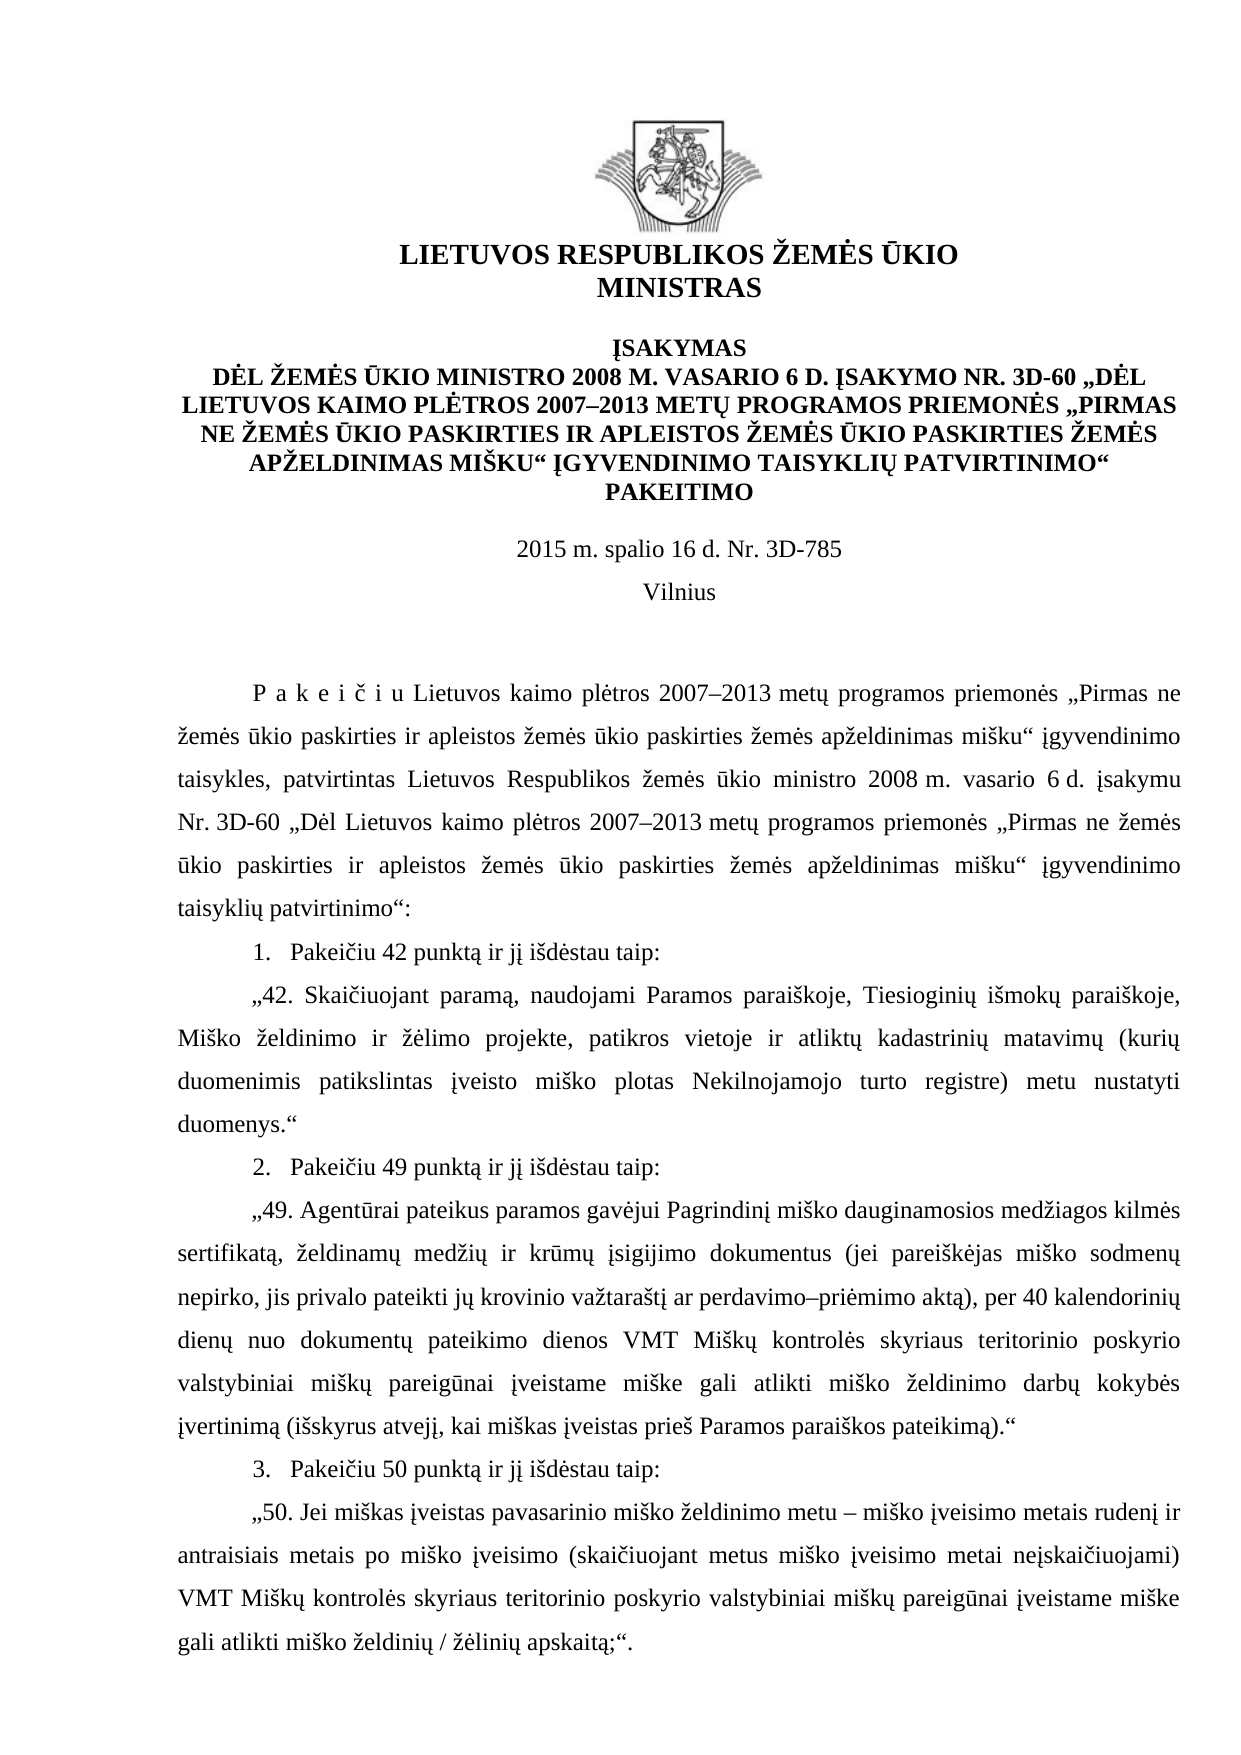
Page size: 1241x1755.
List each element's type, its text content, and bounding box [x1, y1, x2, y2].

text LIETUVOS RESPUBLIKOS ŽEMĖS ŪKIO [177, 237, 1181, 271]
text „49. Agentūrai pateikus paramos gavėjui Pagrindinį miško dauginamosios medžiagos kilmės sertifikatą, želdinamų medžių ir krūmų įsigijimo dokumentus (jei pareiškėjas miško sodmenų nepirko, jis privalo pateikti jų krovinio važtaraštį ar perdavimo–priėmimo aktą), per 40 kalendorinių dienų nuo dokumentų pateikimo dienos VMT Miškų kontrolės skyriaus teritorinio poskyrio valstybiniai miškų pareigūnai įveistame miške gali atlikti miško želdinimo darbų kokybės įvertinimą (išskyrus atvejį, kai miškas įveistas prieš Paramos paraiškos pateikimą).“ [177, 1195, 1181, 1440]
text Vilnius [177, 577, 1181, 606]
text 2015 m. spalio 16 d. Nr. 3D-785 [177, 534, 1181, 563]
text 2. Pakeičiu 49 punktą ir jį išdėstau taip: [252, 1152, 1181, 1181]
text ĮSAKYMAS [177, 333, 1181, 362]
text 1. Pakeičiu 42 punktą ir jį išdėstau taip: [252, 937, 1181, 965]
text MINISTRAS [177, 271, 1181, 304]
text 3. Pakeičiu 50 punktą ir jį išdėstau taip: [252, 1454, 1181, 1483]
text P a k e i č i u Lietuvos kaimo plėtros 2007–2013 metų programos priemonės „Pirmas ne žemės ūkio paskirties ir apleistos žemės ūkio paskirties žemės apželdinimas mišku“ įgyvendinimo taisykles, patvirtintas Lietuvos Respublikos žemės ūkio ministro 2008 m. vasario 6 d. įsakymu Nr. 3D-60 „Dėl Lietuvos kaimo plėtros 2007–2013 metų programos priemonės „Pirmas ne žemės ūkio paskirties ir apleistos žemės ūkio paskirties žemės apželdinimas mišku“ įgyvendinimo taisyklių patvirtinimo“: [177, 678, 1181, 922]
text DĖL ŽEMĖS ŪKIO MINISTRO 2008 M. VASARIO 6 D. ĮSAKYMO NR. 3D-60 „DĖL LIETUVOS KAIMO PLĖTROS 2007–2013 METŲ PROGRAMOS PRIEMONĖS „PIRMAS NE ŽEMĖS ŪKIO PASKIRTIES IR APLEISTOS ŽEMĖS ŪKIO PASKIRTIES ŽEMĖS APŽELDINIMAS MIŠKU“ ĮGYVENDINIMO TAISYKLIŲ PATVIRTINIMO“ PAKEITIMO [177, 362, 1181, 505]
text „50. Jei miškas įveistas pavasarinio miško želdinimo metu – miško įveisimo metais rudenį ir antraisiais metais po miško įveisimo (skaičiuojant metus miško įveisimo metai neįskaičiuojami) VMT Miškų kontrolės skyriaus teritorinio poskyrio valstybiniai miškų pareigūnai įveistame miške gali atlikti miško želdinių / žėlinių apskaitą;“. [177, 1497, 1181, 1655]
text „42. Skaičiuojant paramą, naudojami Paramos paraiškoje, Tiesioginių išmokų paraiškoje, Miško želdinimo ir žėlimo projekte, patikros vietoje ir atliktų kadastrinių matavimų (kurių duomenimis patikslintas įveisto miško plotas Nekilnojamojo turto registre) metu nustatyti duomenys.“ [177, 980, 1181, 1138]
